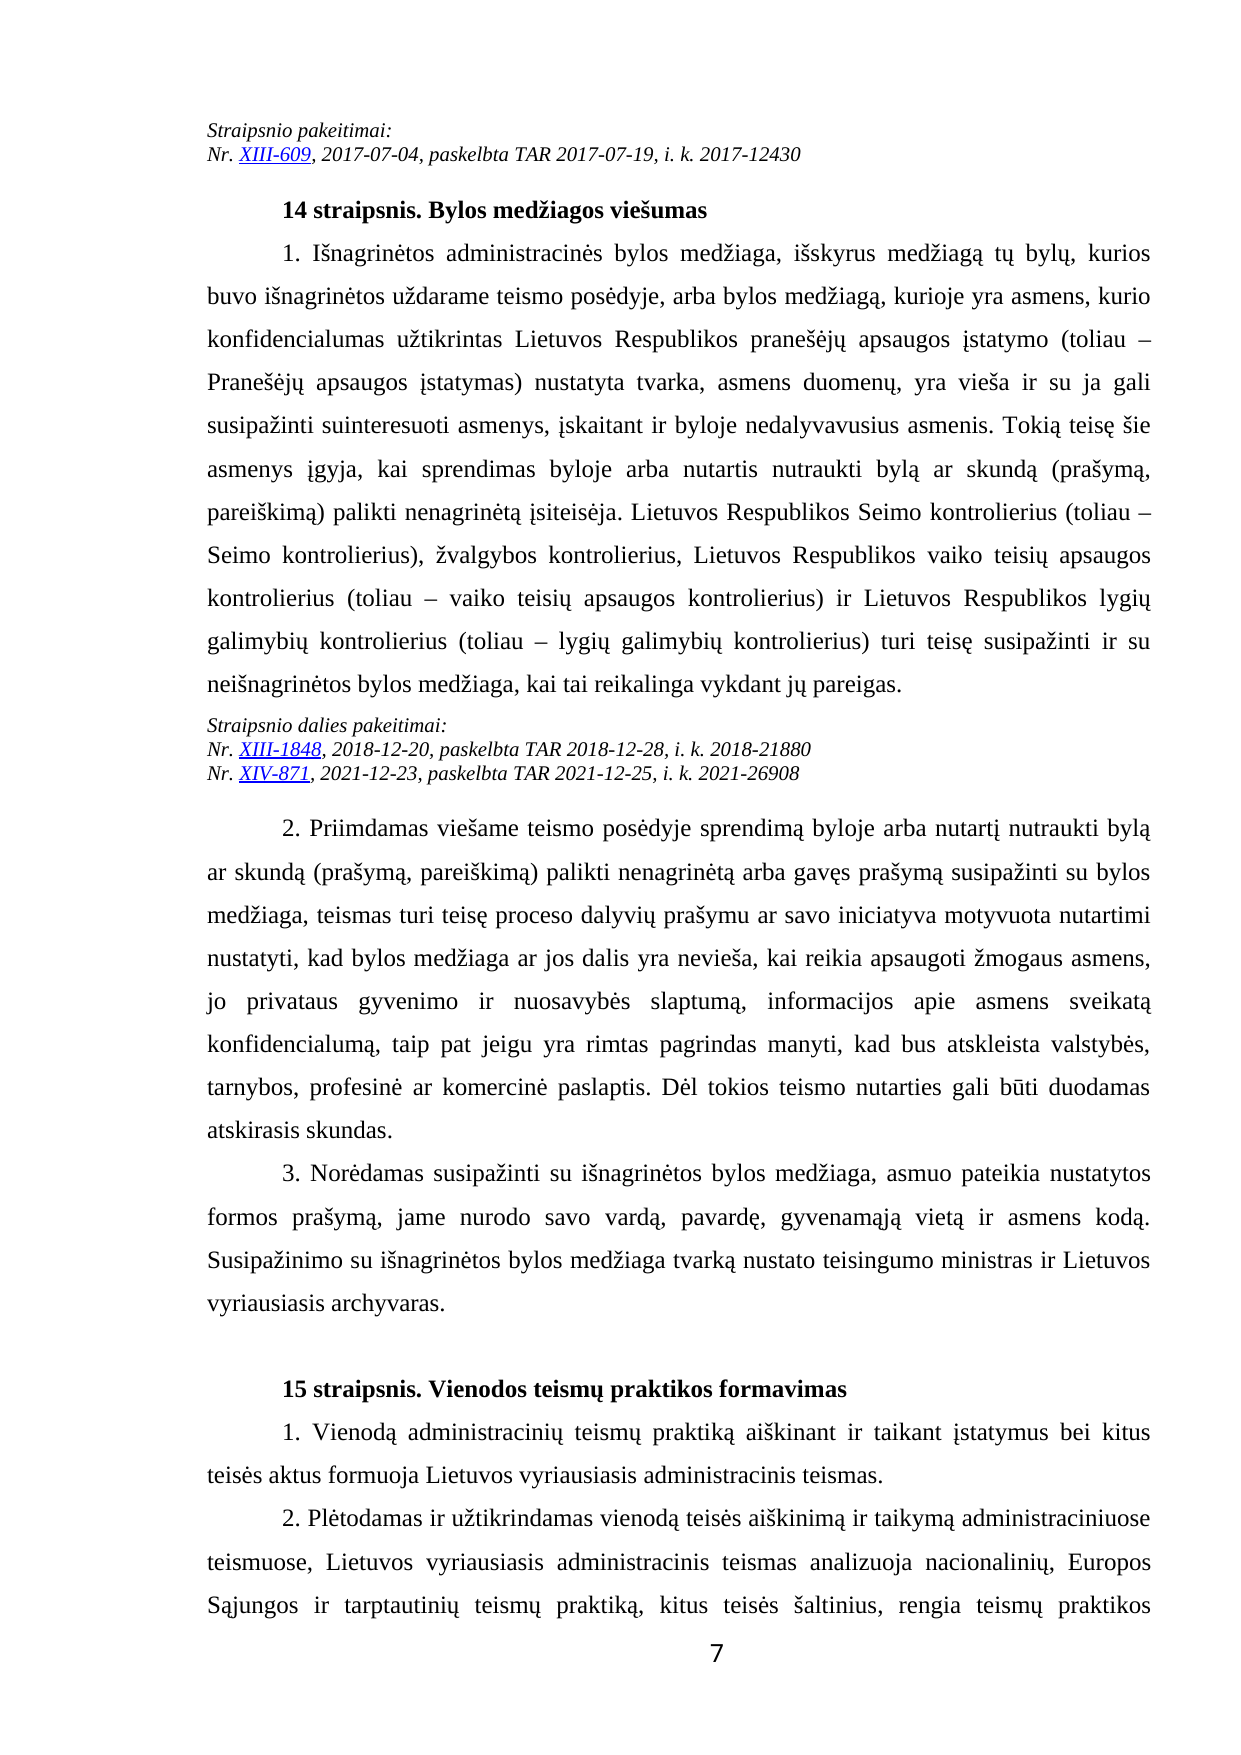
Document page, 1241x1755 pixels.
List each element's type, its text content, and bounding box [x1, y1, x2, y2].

text Nr. XIII-609, 2017-07-04, paskelbta TAR 2017-07-19, i. k. 2017-12430 [207, 142, 1152, 166]
text 1. Vienodą administracinių teismų praktiką aiškinant ir taikant įstatymus bei kitus teisės aktus formuoja Lietuvos vyriausiasis administracinis teismas. [207, 1417, 1152, 1489]
text 3. Norėdamas susipažinti su išnagrinėtos bylos medžiaga, asmuo pateikia nustatytos formos prašymą, jame nurodo savo vardą, pavardę, gyvenamąją vietą ir asmens kodą. Susipažinimo su išnagrinėtos bylos medžiaga tvarką nustato teisingumo ministras ir Lietuvos vyriausiasis archyvaras. [207, 1158, 1152, 1317]
text 2. Priimdamas viešame teismo posėdyje sprendimą byloje arba nutartį nutraukti bylą ar skundą (prašymą, pareiškimą) palikti nenagrinėtą arba gavęs prašymą susipažinti su bylos medžiaga, teismas turi teisę proceso dalyvių prašymu ar savo iniciatyva motyvuota nutartimi nustatyti, kad bylos medžiaga ar jos dalis yra nevieša, kai reikia apsaugoti žmogaus asmens, jo privataus gyvenimo ir nuosavybės slaptumą, informacijos apie asmens sveikatą konfidencialumą, taip pat jeigu yra rimtas pagrindas manyti, kad bus atskleista valstybės, tarnybos, profesinė ar komercinė paslaptis. Dėl tokios teismo nutarties gali būti duodamas atskirasis skundas. [207, 813, 1152, 1144]
text Nr. XIII-1848, 2018-12-20, paskelbta TAR 2018-12-28, i. k. 2018-21880 [207, 737, 1152, 761]
text Straipsnio pakeitimai: [207, 118, 1152, 142]
text 14 straipsnis. Bylos medžiagos viešumas [207, 195, 1152, 224]
text Nr. XIV-871, 2021-12-23, paskelbta TAR 2021-12-25, i. k. 2021-26908 [207, 761, 1152, 785]
text 2. Plėtodamas ir užtikrindamas vienodą teisės aiškinimą ir taikymą administraciniuose teismuose, Lietuvos vyriausiasis administracinis teismas analizuoja nacionalinių, Europos Sąjungos ir tarptautinių teismų praktiką, kitus teisės šaltinius, rengia teismų praktikos [207, 1503, 1152, 1618]
text 15 straipsnis. Vienodos teismų praktikos formavimas [207, 1374, 1152, 1403]
text Straipsnio dalies pakeitimai: [207, 712, 1152, 737]
text 1. Išnagrinėtos administracinės bylos medžiaga, išskyrus medžiagą tų bylų, kurios buvo išnagrinėtos uždarame teismo posėdyje, arba bylos medžiagą, kurioje yra asmens, kurio konfidencialumas užtikrintas Lietuvos Respublikos pranešėjų apsaugos įstatymo (toliau – Pranešėjų apsaugos įstatymas) nustatyta tvarka, asmens duomenų, yra vieša ir su ja gali susipažinti suinteresuoti asmenys, įskaitant ir byloje nedalyvavusius asmenis. Tokią teisę šie asmenys įgyja, kai sprendimas byloje arba nutartis nutraukti bylą ar skundą (prašymą, pareiškimą) palikti nenagrinėtą įsiteisėja. Lietuvos Respublikos Seimo kontrolierius (toliau – Seimo kontrolierius), žvalgybos kontrolierius, Lietuvos Respublikos vaiko teisių apsaugos kontrolierius (toliau – vaiko teisių apsaugos kontrolierius) ir Lietuvos Respublikos lygių galimybių kontrolierius (toliau – lygių galimybių kontrolierius) turi teisę susipažinti ir su neišnagrinėtos bylos medžiaga, kai tai reikalinga vykdant jų pareigas. [207, 238, 1152, 698]
